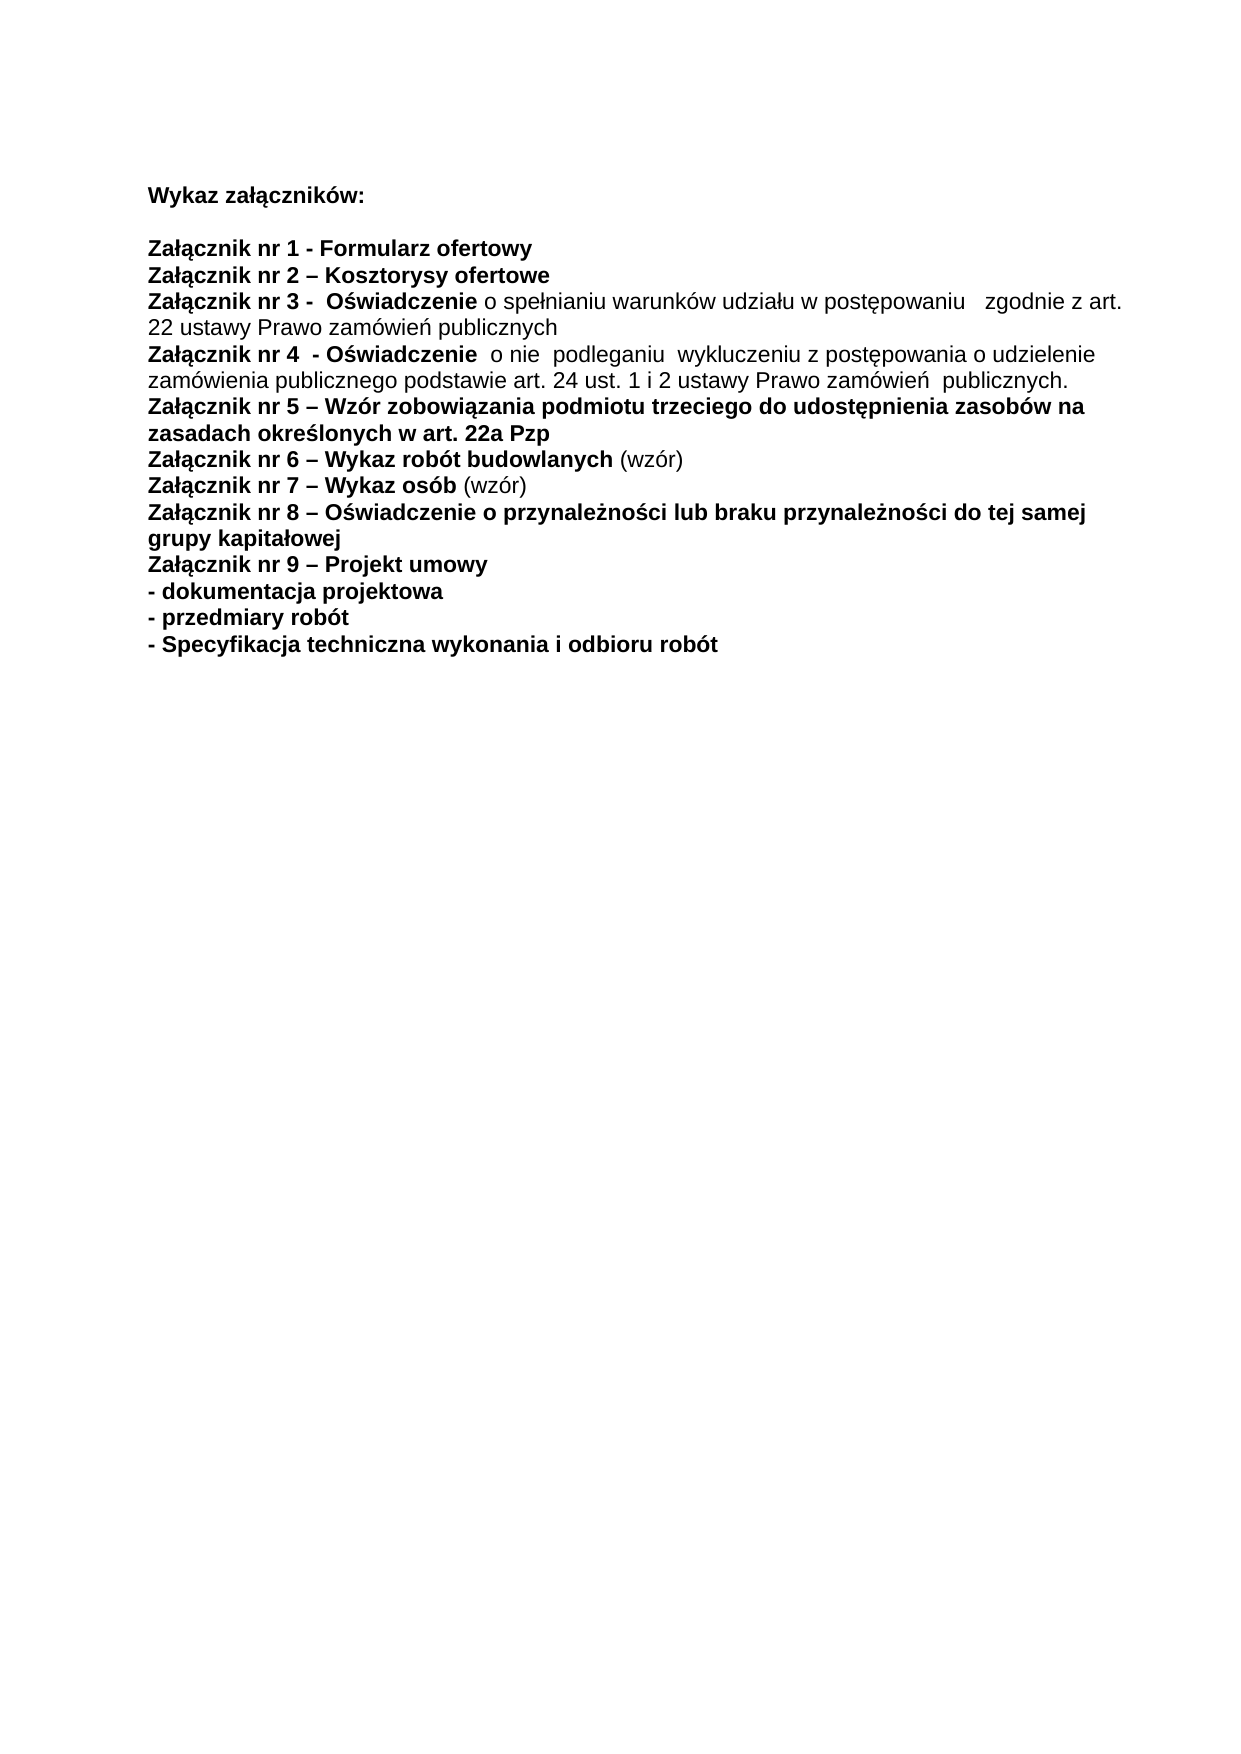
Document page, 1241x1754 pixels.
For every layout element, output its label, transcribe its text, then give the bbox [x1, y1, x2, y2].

text Załącznik nr 9 – Projekt umowy [148, 551, 1122, 578]
text Załącznik nr 5 – Wzór zobowiązania podmiotu trzeciego do udostępnienia zasobów na zasadach określonych w art. 22a Pzp [148, 393, 1122, 446]
text - dokumentacja projektowa [148, 578, 1122, 604]
text Załącznik nr 8 – Oświadczenie o przynależności lub braku przynależności do tej samej grupy kapitałowej [148, 499, 1122, 551]
text Załącznik nr 7 – Wykaz osób (wzór) [148, 472, 1122, 499]
text Załącznik nr 6 – Wykaz robót budowlanych (wzór) [148, 446, 1122, 472]
text - Specyfikacja techniczna wykonania i odbioru robót [148, 631, 1122, 657]
text Załącznik nr 1 - Formularz ofertowy Załącznik nr 2 – Kosztorysy ofertowe Załącznik nr 3 - Oświadczenie o spełnianiu warunków udziału w postępowaniu zgodnie z art. 22 ustawy Prawo zamówień publicznych [148, 235, 1122, 341]
text - przedmiary robót [148, 604, 1122, 631]
text Załącznik nr 4 - Oświadczenie o nie podleganiu wykluczeniu z postępowania o udzielenie zamówienia publicznego podstawie art. 24 ust. 1 i 2 ustawy Prawo zamówień publicznych. [148, 341, 1122, 393]
text Wykaz załączników: [148, 182, 1122, 209]
